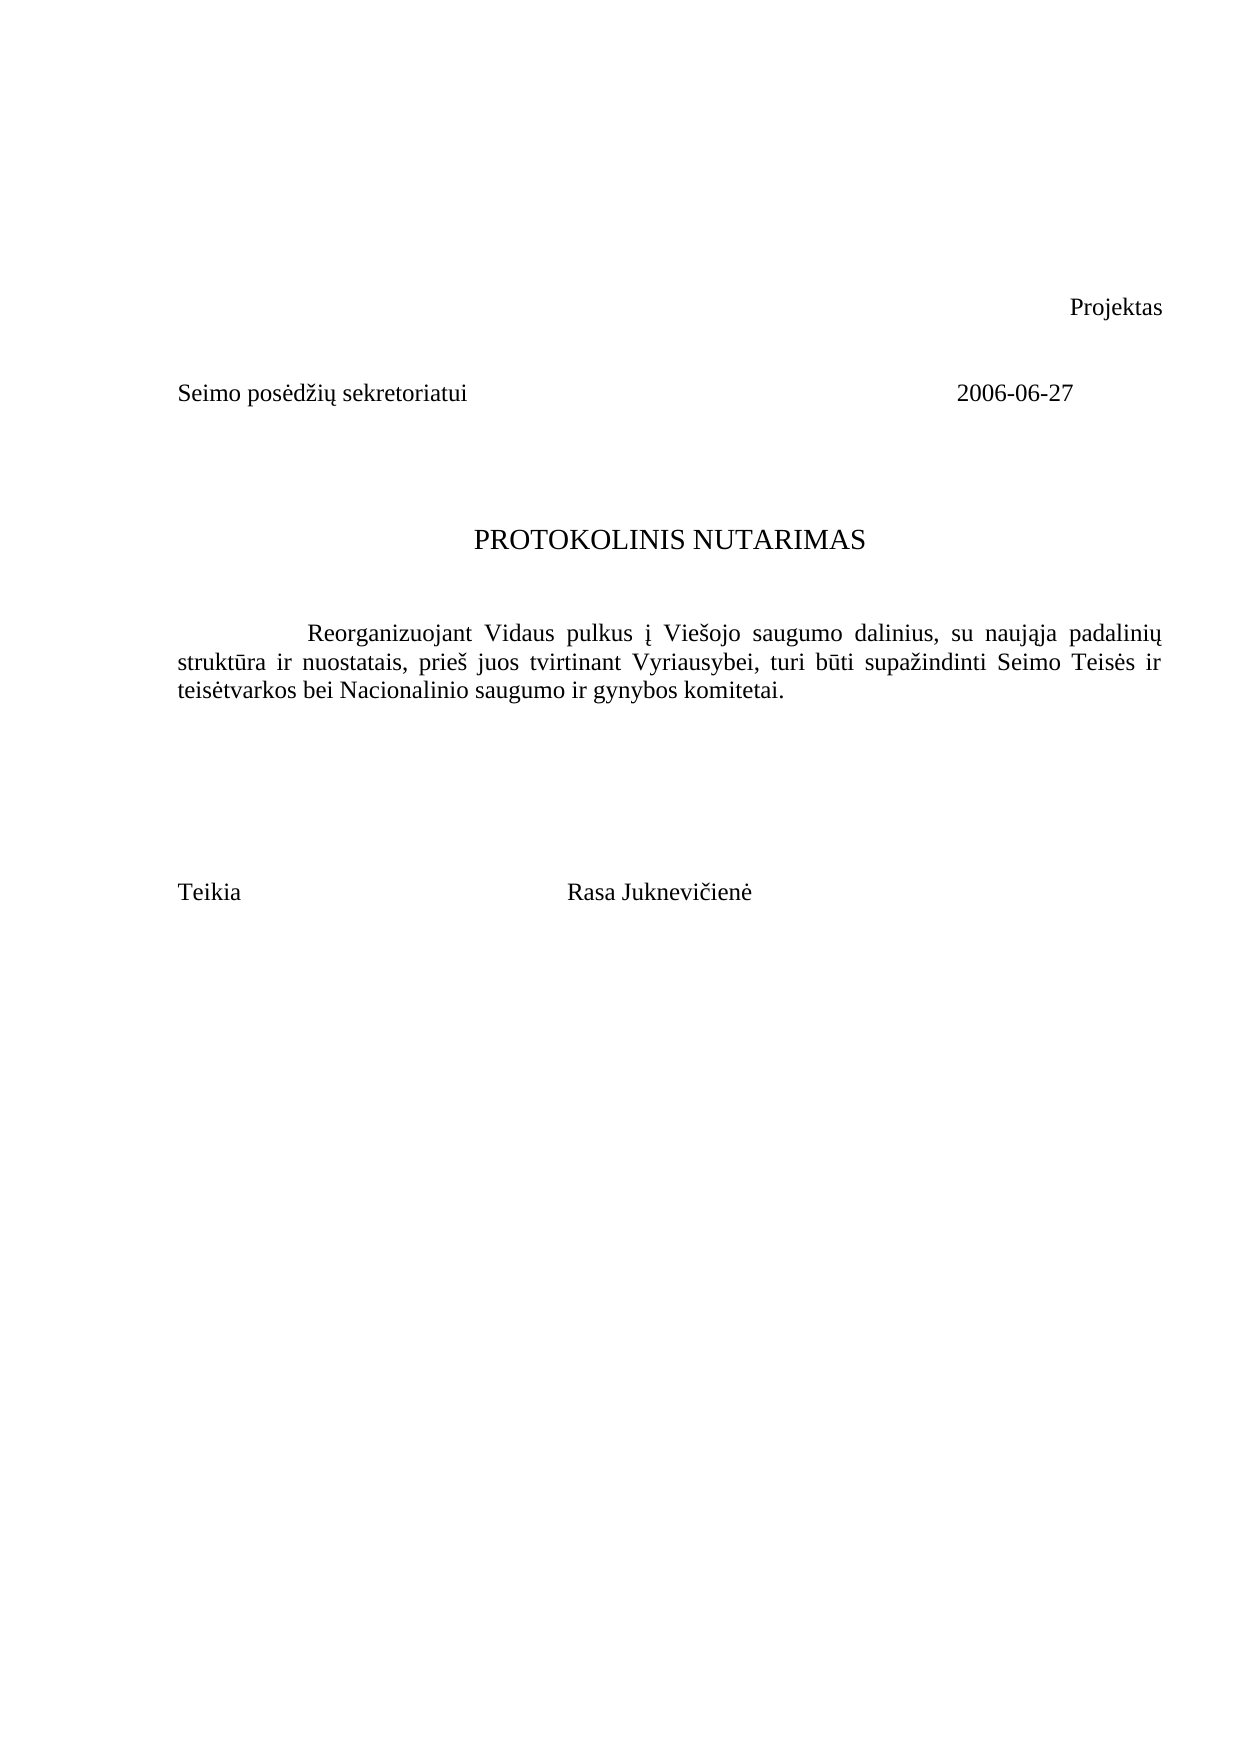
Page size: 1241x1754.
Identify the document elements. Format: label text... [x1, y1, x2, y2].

text Teikia Rasa Juknevičienė [177, 877, 1162, 906]
text Projektas [177, 292, 1162, 321]
text Seimo posėdžių sekretoriatui 2006-06-27 [177, 378, 1162, 407]
text Reorganizuojant Vidaus pulkus į Viešojo saugumo dalinius, su naująja padalinių struktūra ir nuostatais, prieš juos tvirtinant Vyriausybei, turi būti supažindinti Seimo Teisės ir teisėtvarkos bei Nacionalinio saugumo ir gynybos komitetai. [177, 618, 1162, 704]
text PROTOKOLINIS NUTARIMAS [177, 522, 1162, 556]
